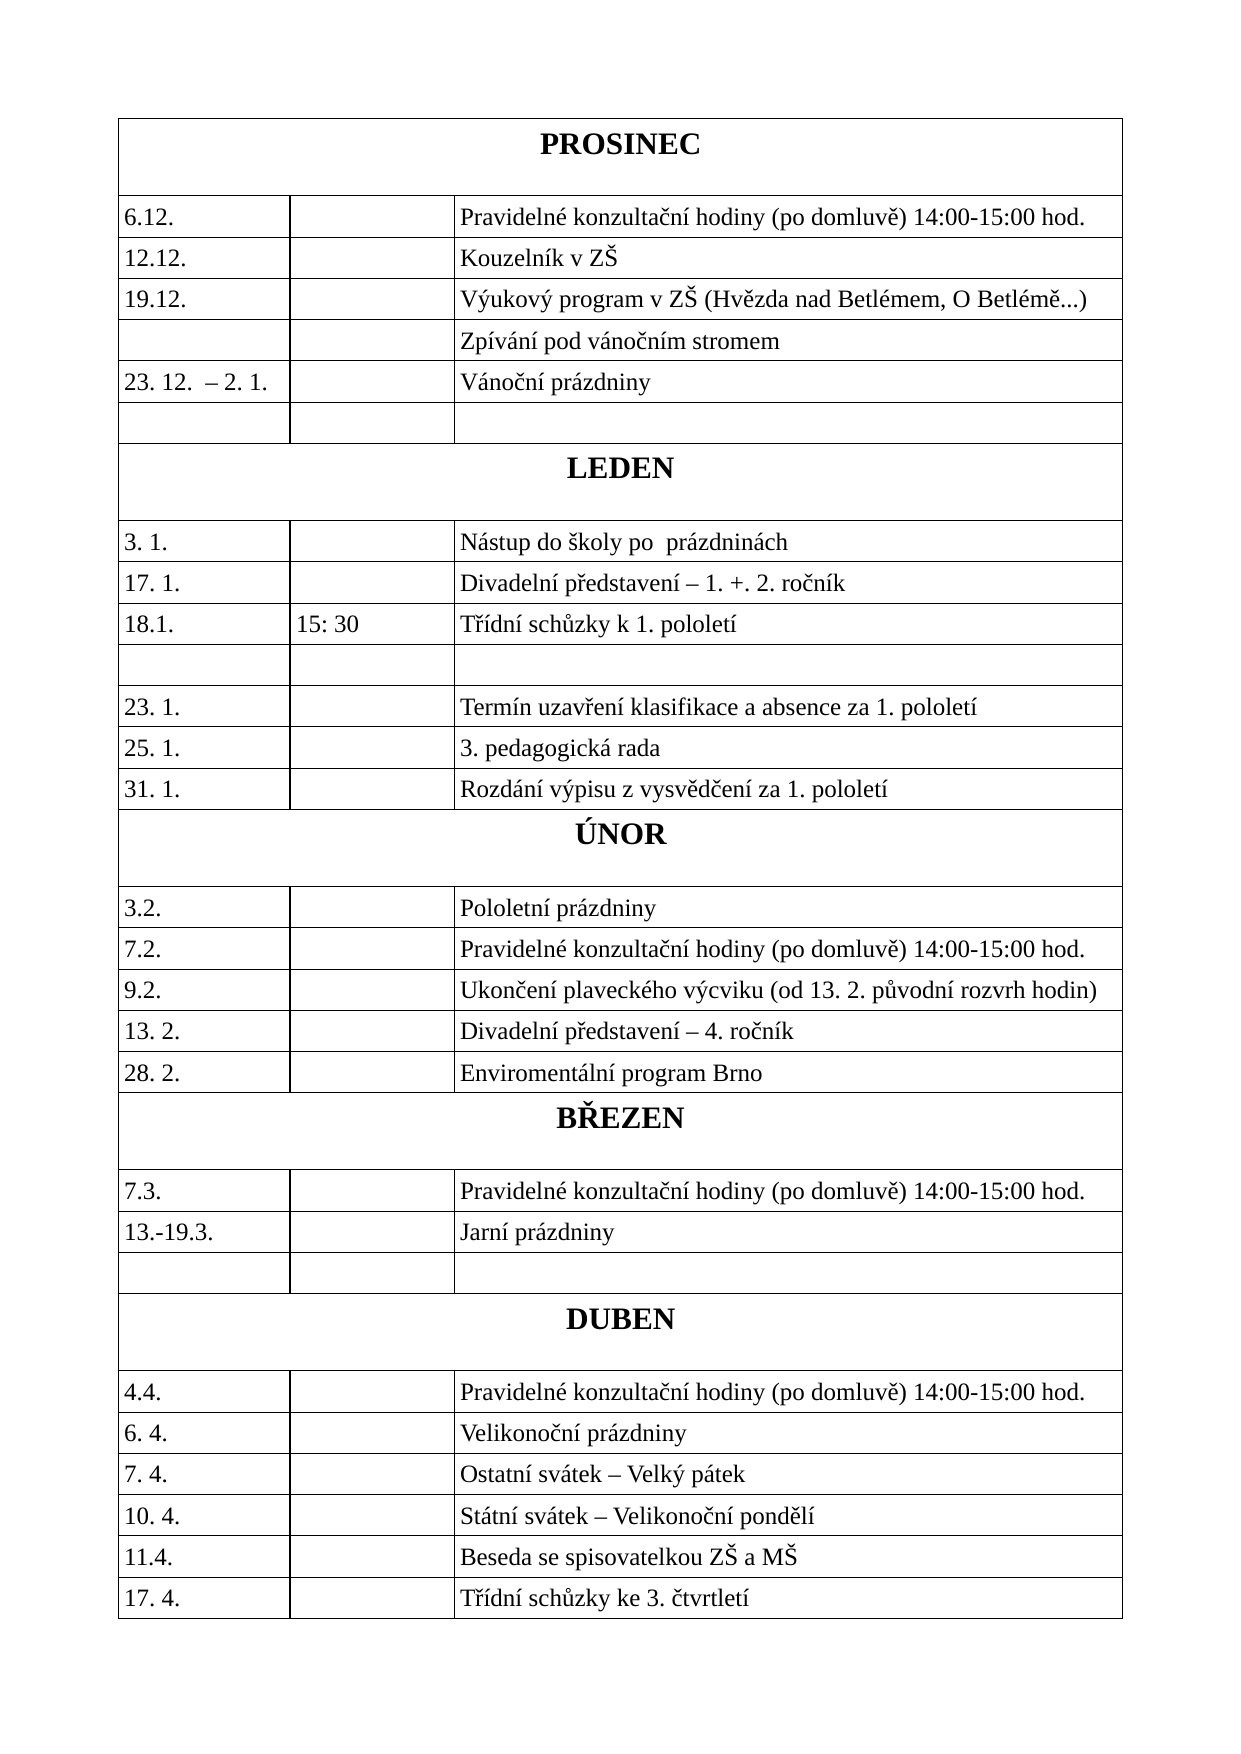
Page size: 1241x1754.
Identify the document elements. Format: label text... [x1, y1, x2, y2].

table_cell 10. 4. [119, 1495, 289, 1535]
table_cell 28. 2. [119, 1052, 289, 1092]
table_cell [291, 970, 454, 1010]
table_cell LEDEN [119, 444, 1122, 520]
table_cell Třídní schůzky ke 3. čtvrtletí [455, 1578, 1122, 1618]
table_cell [119, 1253, 289, 1293]
table_cell Ukončení plaveckého výcviku (od 13. 2. původní rozvrh hodin) [455, 970, 1122, 1010]
table_cell [291, 1413, 454, 1453]
table_cell 17. 1. [119, 562, 289, 602]
table_cell 7. 4. [119, 1454, 289, 1494]
table_cell [291, 1371, 454, 1412]
table_cell 18.1. [119, 604, 289, 644]
table_cell [291, 1011, 454, 1051]
table_cell [291, 686, 454, 726]
table_cell [291, 1578, 454, 1618]
table_cell [291, 1454, 454, 1494]
table_cell [291, 521, 454, 561]
table_cell Pololetní prázdniny [455, 887, 1122, 927]
table_cell [291, 887, 454, 927]
table_cell 3. pedagogická rada [455, 727, 1122, 767]
table_cell [455, 1253, 1122, 1293]
table_cell 23. 12. – 2. 1. [119, 361, 289, 402]
table_cell 17. 4. [119, 1578, 289, 1618]
table_cell 12.12. [119, 238, 289, 278]
table_cell [291, 196, 454, 237]
table_cell Třídní schůzky k 1. pololetí [455, 604, 1122, 644]
table_cell 23. 1. [119, 686, 289, 726]
table_cell 31. 1. [119, 769, 289, 809]
table_cell 19.12. [119, 279, 289, 319]
table_cell Termín uzavření klasifikace a absence za 1. pololetí [455, 686, 1122, 726]
table_cell [291, 1253, 454, 1293]
table_cell Beseda se spisovatelkou ZŠ a MŠ [455, 1536, 1122, 1577]
table_cell Státní svátek – Velikonoční pondělí [455, 1495, 1122, 1535]
table_cell [455, 645, 1122, 685]
table_cell [291, 1170, 454, 1211]
table_cell [119, 403, 289, 443]
table_cell [291, 727, 454, 767]
table_cell [291, 361, 454, 402]
table_cell 7.2. [119, 928, 289, 968]
table_cell 7.3. [119, 1170, 289, 1211]
table_cell [291, 769, 454, 809]
table_cell Pravidelné konzultační hodiny (po domluvě) 14:00-15:00 hod. [455, 1170, 1122, 1211]
table_cell [291, 645, 454, 685]
table_cell PROSINEC [119, 119, 1122, 195]
table_cell [119, 320, 289, 360]
table_cell DUBEN [119, 1294, 1122, 1370]
table_cell Divadelní představení – 1. +. 2. ročník [455, 562, 1122, 602]
table_cell [291, 1495, 454, 1535]
table_cell [291, 279, 454, 319]
table_cell 6.12. [119, 196, 289, 237]
table_cell Pravidelné konzultační hodiny (po domluvě) 14:00-15:00 hod. [455, 928, 1122, 968]
table_cell Pravidelné konzultační hodiny (po domluvě) 14:00-15:00 hod. [455, 1371, 1122, 1412]
table_cell 25. 1. [119, 727, 289, 767]
table_cell Vánoční prázdniny [455, 361, 1122, 402]
table_cell [291, 562, 454, 602]
table_cell 13.-19.3. [119, 1212, 289, 1252]
table_cell Divadelní představení – 4. ročník [455, 1011, 1122, 1051]
table_cell [291, 403, 454, 443]
table_cell 3. 1. [119, 521, 289, 561]
table_cell [291, 238, 454, 278]
table_cell [291, 1536, 454, 1577]
table_cell 3.2. [119, 887, 289, 927]
table_cell Rozdání výpisu z vysvědčení za 1. pololetí [455, 769, 1122, 809]
table_cell Pravidelné konzultační hodiny (po domluvě) 14:00-15:00 hod. [455, 196, 1122, 237]
table_cell 11.4. [119, 1536, 289, 1577]
table_cell Velikonoční prázdniny [455, 1413, 1122, 1453]
table_cell 9.2. [119, 970, 289, 1010]
table_cell Ostatní svátek – Velký pátek [455, 1454, 1122, 1494]
table_cell [291, 1052, 454, 1092]
table_cell ÚNOR [119, 810, 1122, 886]
table_cell BŘEZEN [119, 1093, 1122, 1169]
table_cell [455, 403, 1122, 443]
table_cell Nástup do školy po prázdninách [455, 521, 1122, 561]
table_cell 4.4. [119, 1371, 289, 1412]
table_cell [291, 928, 454, 968]
table_cell Jarní prázdniny [455, 1212, 1122, 1252]
table_cell Kouzelník v ZŠ [455, 238, 1122, 278]
table_cell [291, 1212, 454, 1252]
table_cell [119, 645, 289, 685]
table_cell 13. 2. [119, 1011, 289, 1051]
table_cell 15: 30 [291, 604, 454, 644]
table_cell 6. 4. [119, 1413, 289, 1453]
table_cell Zpívání pod vánočním stromem [455, 320, 1122, 360]
table_cell [291, 320, 454, 360]
table_cell Výukový program v ZŠ (Hvězda nad Betlémem, O Betlémě...) [455, 279, 1122, 319]
table_cell Enviromentální program Brno [455, 1052, 1122, 1092]
